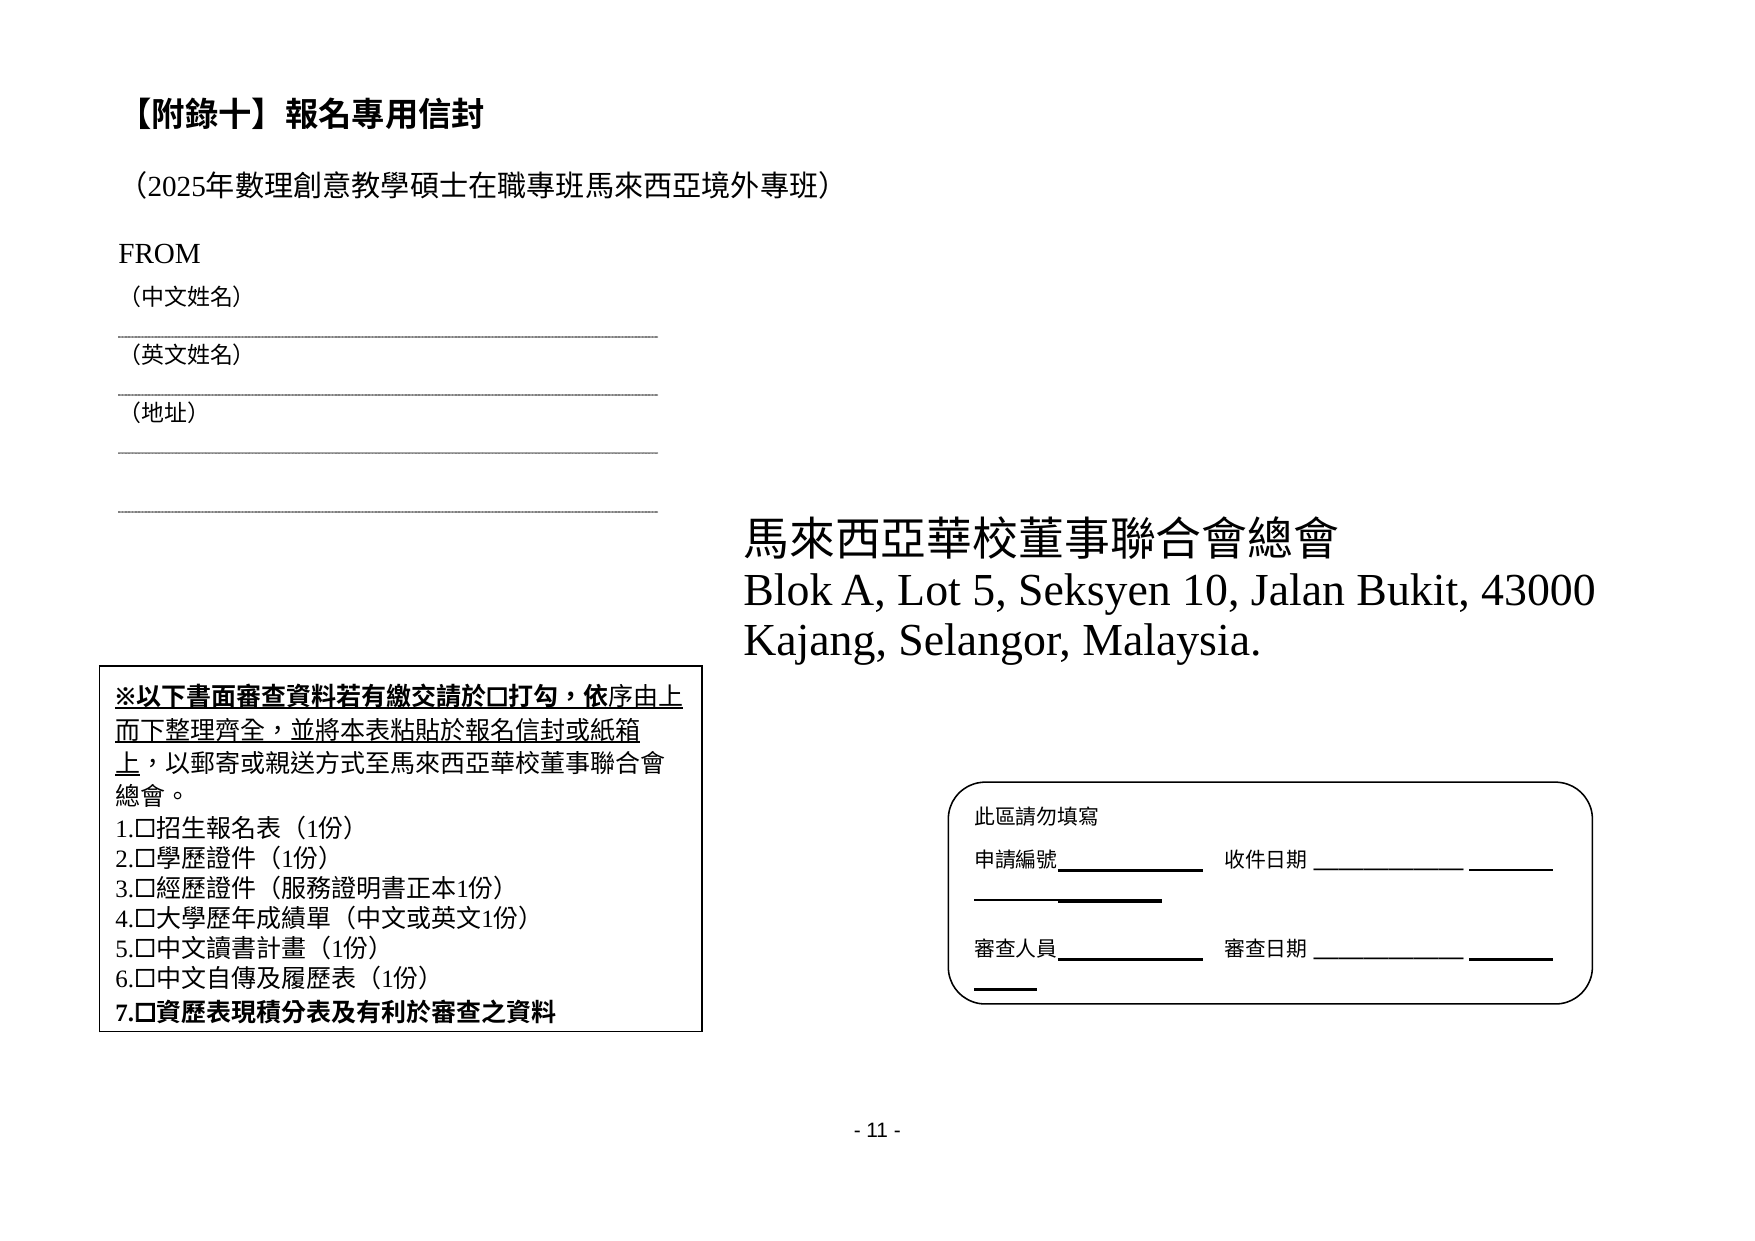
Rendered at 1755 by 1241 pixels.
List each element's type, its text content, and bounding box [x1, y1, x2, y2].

text FROM [118, 240, 1636, 269]
text 5.中文讀書計畫（1份） [115, 937, 586, 962]
text 2.學歷證件（1份） [115, 847, 586, 872]
text 7.資歷表現積分表及有利於審查之資料 [115, 992, 686, 1023]
text （2025年數理創意教學碩士在職專班馬來西亞境外專班） [118, 173, 1636, 202]
text ※以下書面審查資料若有繳交請於打勾，依序由上而下整理齊全，並將本表粘貼於報名信封或紙箱上，以郵寄或親送方式至馬來西亞華校董事聯合會總會。 [115, 679, 686, 812]
text 馬來西亞華校董事聯合會總會 [743, 515, 1636, 565]
text 3.經歷證件（服務證明書正本1份） [115, 877, 586, 902]
text _____________________________________ [118, 369, 1636, 398]
text _____________________________________ [118, 311, 1636, 340]
subtitle 【附錄十】報名專用信封 [118, 87, 1636, 136]
text （英文姓名） [118, 340, 1636, 369]
text （地址） [118, 398, 1636, 427]
text Blok A, Lot 5, Seksyen 10, Jalan Bukit, 43000 Kajang, Selangor, Malaysia. [743, 565, 1636, 665]
text （中文姓名） [118, 282, 1636, 311]
text 1.招生報名表（1份） [115, 817, 586, 842]
text _____________________________________ [118, 427, 1636, 457]
text 6.中文自傳及履歷表（1份） [115, 967, 586, 992]
text _____________________________________ [118, 486, 1636, 515]
text 4.大學歷年成績單（中文或英文1份） [115, 907, 586, 932]
